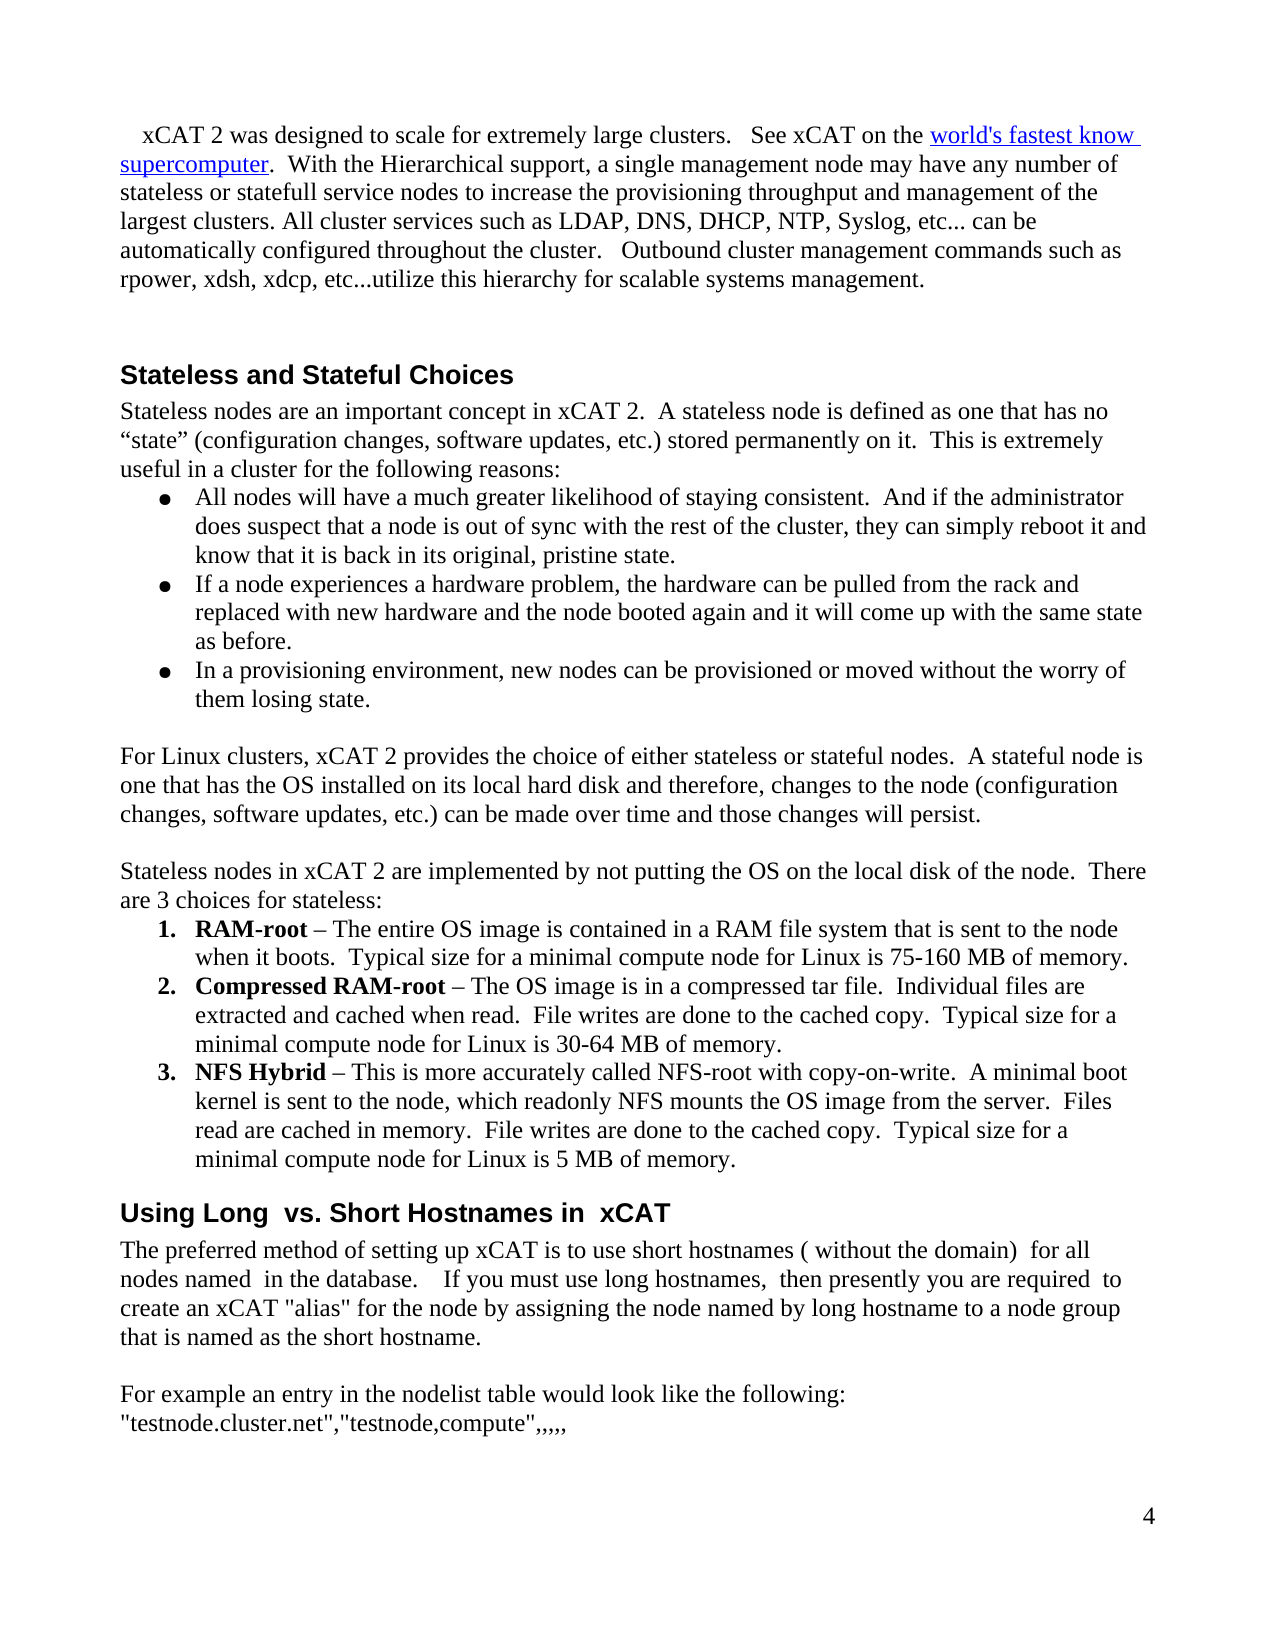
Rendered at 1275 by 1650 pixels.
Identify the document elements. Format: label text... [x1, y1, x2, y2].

text Stateless nodes in xCAT 2 are implemented by not putting the OS on the local disk of the node. There are 3 choices for stateless: [120, 856, 1155, 914]
text "testnode.cluster.net","testnode,compute",,,,, [120, 1408, 1155, 1437]
text The preferred method of setting up xCAT is to use short hostnames ( without the domain) for all nodes named in the database. If you must use long hostnames, then presently you are required to create an xCAT "alias" for the node by assigning the node named by long hostname to a node group that is named as the short hostname. [120, 1235, 1155, 1351]
list In a provisioning environment, new nodes can be provisioned or moved without the worry of them losing state. [157, 655, 1155, 712]
list If a node experiences a hardware problem, the hardware can be pulled from the rack and replaced with new hardware and the node booted again and it will come up with the same state as before. [157, 569, 1155, 655]
list All nodes will have a much greater likelihood of staying consistent. And if the administrator does suspect that a node is out of sync with the rest of the cluster, they can simply reboot it and know that it is back in its original, pristine state. [157, 482, 1155, 569]
subtitle Using Long vs. Short Hostnames in xCAT [120, 1197, 1155, 1229]
text xCAT 2 was designed to scale for extremely large clusters. See xCAT on the world's fastest know supercomputer. With the Hierarchical support, a single management node may have any number of stateless or statefull service nodes to increase the provisioning throughput and management of the largest clusters. All cluster services such as LDAP, DNS, DHCP, NTP, Syslog, etc... can be automatically configured throughout the cluster. Outbound cluster management commands such as rpower, xdsh, xdcp, etc...utilize this hierarchy for scalable systems management. [120, 120, 1155, 292]
text Stateless nodes are an important concept in xCAT 2. A stateless node is defined as one that has no “state” (configuration changes, software updates, etc.) stored permanently on it. This is extremely useful in a cluster for the following reasons: [120, 396, 1155, 482]
list RAM-root – The entire OS image is contained in a RAM file system that is sent to the node when it boots. Typical size for a minimal compute node for Linux is 75-160 MB of memory. [157, 914, 1155, 971]
list Compressed RAM-root – The OS image is in a compressed tar file. Individual files are extracted and cached when read. File writes are done to the cached copy. Typical size for a minimal compute node for Linux is 30-64 MB of memory. [157, 971, 1155, 1057]
subtitle Stateless and Stateful Choices [120, 359, 1155, 390]
text For Linux clusters, xCAT 2 provides the choice of either stateless or stateful nodes. A stateful node is one that has the OS installed on its local hard disk and therefore, changes to the node (configuration changes, software updates, etc.) can be made over time and those changes will persist. [120, 741, 1155, 827]
text For example an entry in the nodelist table would look like the following: [120, 1379, 1155, 1408]
list NFS Hybrid – This is more accurately called NFS-root with copy-on-write. A minimal boot kernel is sent to the node, which readonly NFS mounts the OS image from the server. Files read are cached in memory. File writes are done to the cached copy. Typical size for a minimal compute node for Linux is 5 MB of memory. [157, 1057, 1155, 1172]
